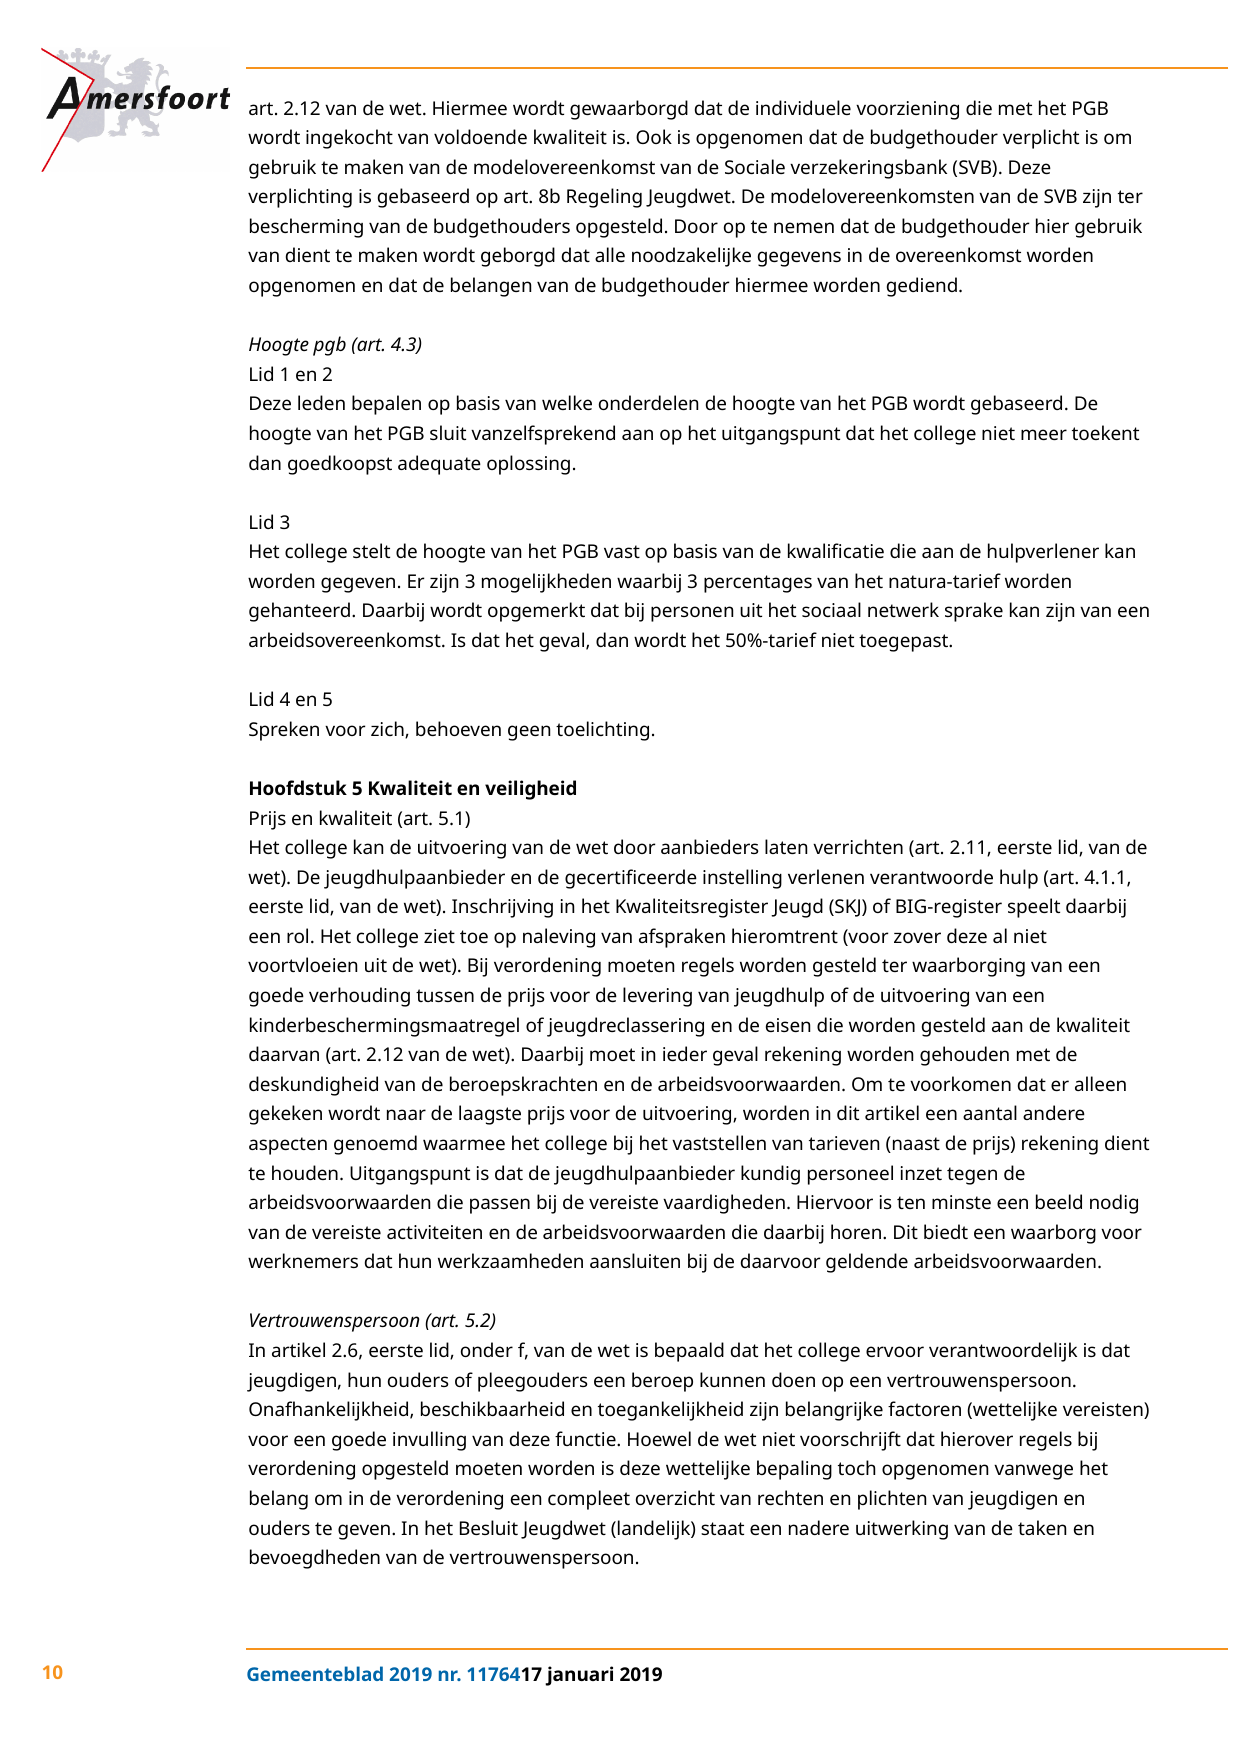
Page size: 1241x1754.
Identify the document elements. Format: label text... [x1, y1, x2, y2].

text In artikel 2.6, eerste lid, onder f, van de wet is bepaald dat het college ervoor verantwoordelijk is dat jeugdigen, hun ouders of pleegouders een beroep kunnen doen op een vertrouwenspersoon. Onafhankelijkheid, beschikbaarheid en toegankelijkheid zijn belangrijke factoren (wettelijke vereisten) voor een goede invulling van deze functie. Hoewel de wet niet voorschrijft dat hierover regels bij verordening opgesteld moeten worden is deze wettelijke bepaling toch opgenomen vanwege het belang om in de verordening een compleet overzicht van rechten en plichten van jeugdigen en ouders te geven. In het Besluit Jeugdwet (landelijk) staat een nadere uitwerking van de taken en bevoegdheden van de vertrouwenspersoon. [248, 1337, 1152, 1570]
text Spreken voor zich, behoeven geen toelichting. [248, 716, 1152, 742]
text Het college kan de uitvoering van de wet door aanbieders laten verrichten (art. 2.11, eerste lid, van de wet). De jeugdhulpaanbieder en de gecertificeerde instelling verlenen verantwoorde hulp (art. 4.1.1, eerste lid, van de wet). Inschrijving in het Kwaliteitsregister Jeugd (SKJ) of BIG-register speelt daarbij een rol. Het college ziet toe op naleving van afspraken hieromtrent (voor zover deze al niet voortvloeien uit de wet). Bij verordening moeten regels worden gesteld ter waarborging van een goede verhouding tussen de prijs voor de levering van jeugdhulp of de uitvoering van een kinderbeschermingsmaatregel of jeugdreclassering en de eisen die worden gesteld aan de kwaliteit daarvan (art. 2.12 van de wet). Daarbij moet in ieder geval rekening worden gehouden met de deskundigheid van de beroepskrachten en de arbeidsvoorwaarden. Om te voorkomen dat er alleen gekeken wordt naar de laagste prijs voor de uitvoering, worden in dit artikel een aantal andere aspecten genoemd waarmee het college bij het vaststellen van tarieven (naast de prijs) rekening dient te houden. Uitgangspunt is dat de jeugdhulpaanbieder kundig personeel inzet tegen de arbeidsvoorwaarden die passen bij de vereiste vaardigheden. Hiervoor is ten minste een beeld nodig van de vereiste activiteiten en de arbeidsvoorwaarden die daarbij horen. Dit biedt een waarborg voor werknemers dat hun werkzaamheden aansluiten bij de daarvoor geldende arbeidsvoorwaarden. [248, 834, 1152, 1274]
text art. 2.12 van de wet. Hiermee wordt gewaarborgd dat de individuele voorziening die met het PGB wordt ingekocht van voldoende kwaliteit is. Ook is opgenomen dat de budgethouder verplicht is om gebruik te maken van de modelovereenkomst van de Sociale verzekeringsbank (SVB). Deze verplichting is gebaseerd op art. 8b Regeling Jeugdwet. De modelovereenkomsten van de SVB zijn ter bescherming van de budgethouders opgesteld. Door op te nemen dat de budgethouder hier gebruik van dient te maken wordt geborgd dat alle noodzakelijke gegevens in de overeenkomst worden opgenomen en dat de belangen van de budgethouder hiermee worden gediend. [248, 95, 1152, 298]
text Vertrouwenspersoon (art. 5.2) [248, 1308, 1152, 1333]
text Deze leden bepalen op basis van welke onderdelen de hoogte van het PGB wordt gebaseerd. De hoogte van het PGB sluit vanzelfsprekend aan op het uitgangspunt dat het college niet meer toekent dan goedkoopst adequate oplossing. [248, 391, 1152, 476]
text Lid 3 [248, 509, 1152, 535]
picture [41, 47, 231, 172]
text Lid 4 en 5 [248, 686, 1152, 712]
text Het college stelt de hoogte van het PGB vast op basis van de kwalificatie die aan de hulpverlener kan worden gegeven. Er zijn 3 mogelijkheden waarbij 3 percentages van het natura-tarief worden gehanteerd. Daarbij wordt opgemerkt dat bij personen uit het sociaal netwerk sprake kan zijn van een arbeidsovereenkomst. Is dat het geval, dan wordt het 50%-tarief niet toegepast. [248, 538, 1152, 653]
text Lid 1 en 2 [248, 361, 1152, 387]
text Hoofdstuk 5 Kwaliteit en veiligheid [248, 775, 1152, 801]
text Hoogte pgb (art. 4.3) [248, 331, 1152, 357]
text Prijs en kwaliteit (art. 5.1) [248, 805, 1152, 831]
